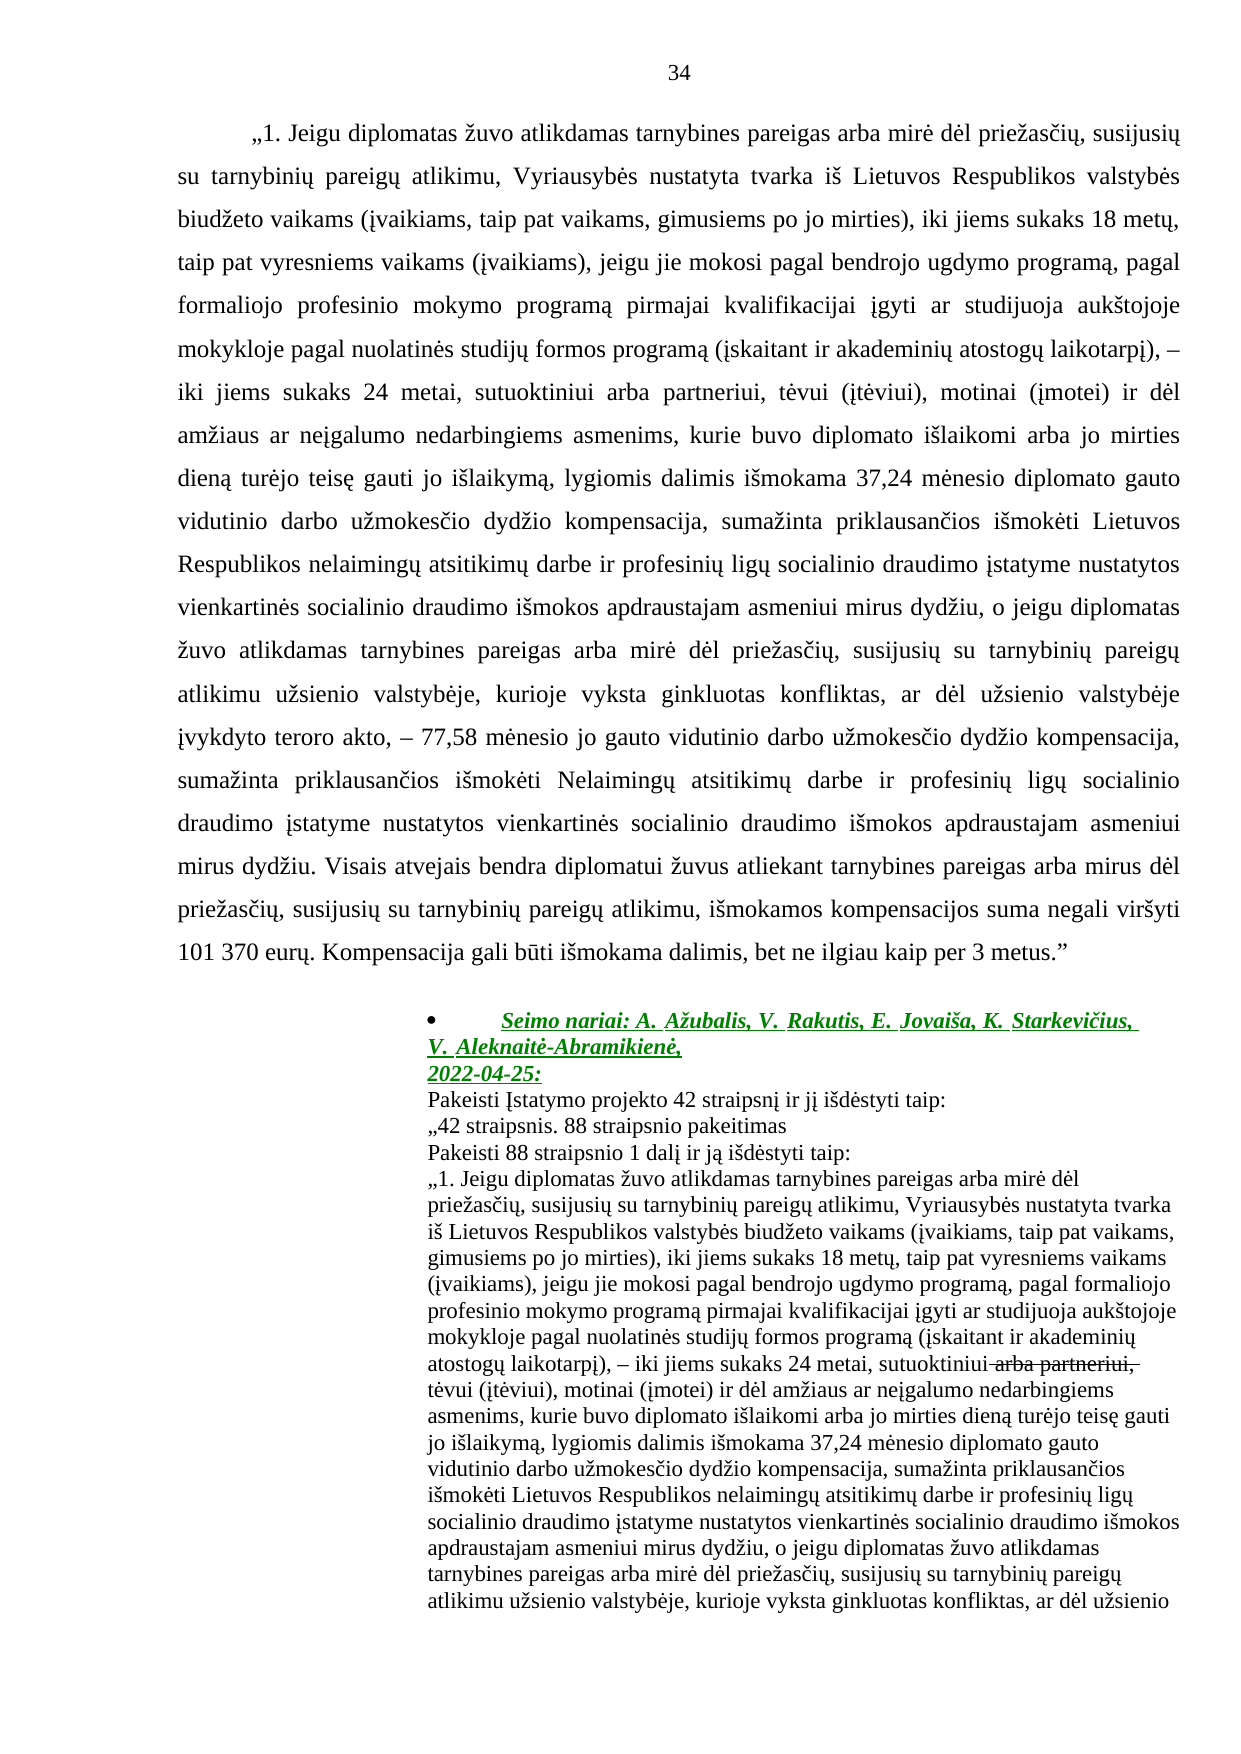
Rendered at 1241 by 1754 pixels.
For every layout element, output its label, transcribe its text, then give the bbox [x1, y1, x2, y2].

text Pakeisti 88 straipsnio 1 dalį ir ją išdėstyti taip: [427, 1139, 1181, 1165]
text „1. Jeigu diplomatas žuvo atlikdamas tarnybines pareigas arba mirė dėl priežasčių, susijusių su tarnybinių pareigų atlikimu, Vyriausybės nustatyta tvarka iš Lietuvos Respublikos valstybės biudžeto vaikams (įvaikiams, taip pat vaikams, gimusiems po jo mirties), iki jiems sukaks 18 metų, taip pat vyresniems vaikams (įvaikiams), jeigu jie mokosi pagal bendrojo ugdymo programą, pagal formaliojo profesinio mokymo programą pirmajai kvalifikacijai įgyti ar studijuoja aukštojoje mokykloje pagal nuolatinės studijų formos programą (įskaitant ir akademinių atostogų laikotarpį), – iki jiems sukaks 24 metai, sutuoktiniui arba partneriui, tėvui (įtėviui), motinai (įmotei) ir dėl amžiaus ar neįgalumo nedarbingiems asmenims, kurie buvo diplomato išlaikomi arba jo mirties dieną turėjo teisę gauti jo išlaikymą, lygiomis dalimis išmokama 37,24 mėnesio diplomato gauto vidutinio darbo užmokesčio dydžio kompensacija, sumažinta priklausančios išmokėti Lietuvos Respublikos nelaimingų atsitikimų darbe ir profesinių ligų socialinio draudimo įstatyme nustatytos vienkartinės socialinio draudimo išmokos apdraustajam asmeniui mirus dydžiu, o jeigu diplomatas žuvo atlikdamas tarnybines pareigas arba mirė dėl priežasčių, susijusių su tarnybinių pareigų atlikimu užsienio valstybėje, kurioje vyksta ginkluotas konfliktas, ar dėl užsienio [427, 1165, 1181, 1613]
text  Seimo nariai: A. Ažubalis, V. Rakutis, E. Jovaiša, K. Starkevičius, V. Aleknaitė-Abramikienė, 2022-04-25: [427, 1007, 1181, 1086]
text Pakeisti Įstatymo projekto 42 straipsnį ir jį išdėstyti taip: [427, 1086, 1181, 1112]
text „42 straipsnis. 88 straipsnio pakeitimas [427, 1112, 1181, 1139]
text „1. Jeigu diplomatas žuvo atlikdamas tarnybines pareigas arba mirė dėl priežasčių, susijusių su tarnybinių pareigų atlikimu, Vyriausybės nustatyta tvarka iš Lietuvos Respublikos valstybės biudžeto vaikams (įvaikiams, taip pat vaikams, gimusiems po jo mirties), iki jiems sukaks 18 metų, taip pat vyresniems vaikams (įvaikiams), jeigu jie mokosi pagal bendrojo ugdymo programą, pagal formaliojo profesinio mokymo programą pirmajai kvalifikacijai įgyti ar studijuoja aukštojoje mokykloje pagal nuolatinės studijų formos programą (įskaitant ir akademinių atostogų laikotarpį), – iki jiems sukaks 24 metai, sutuoktiniui arba partneriui, tėvui (įtėviui), motinai (įmotei) ir dėl amžiaus ar neįgalumo nedarbingiems asmenims, kurie buvo diplomato išlaikomi arba jo mirties dieną turėjo teisę gauti jo išlaikymą, lygiomis dalimis išmokama 37,24 mėnesio diplomato gauto vidutinio darbo užmokesčio dydžio kompensacija, sumažinta priklausančios išmokėti Lietuvos Respublikos nelaimingų atsitikimų darbe ir profesinių ligų socialinio draudimo įstatyme nustatytos vienkartinės socialinio draudimo išmokos apdraustajam asmeniui mirus dydžiu, o jeigu diplomatas žuvo atlikdamas tarnybines pareigas arba mirė dėl priežasčių, susijusių su tarnybinių pareigų atlikimu užsienio valstybėje, kurioje vyksta ginkluotas konfliktas, ar dėl užsienio valstybėje įvykdyto teroro akto, – 77,58 mėnesio jo gauto vidutinio darbo užmokesčio dydžio kompensacija, sumažinta priklausančios išmokėti Nelaimingų atsitikimų darbe ir profesinių ligų socialinio draudimo įstatyme nustatytos vienkartinės socialinio draudimo išmokos apdraustajam asmeniui mirus dydžiu. Visais atvejais bendra diplomatui žuvus atliekant tarnybines pareigas arba mirus dėl priežasčių, susijusių su tarnybinių pareigų atlikimu, išmokamos kompensacijos suma negali viršyti 101 370 eurų. Kompensacija gali būti išmokama dalimis, bet ne ilgiau kaip per 3 metus.” [177, 118, 1181, 966]
